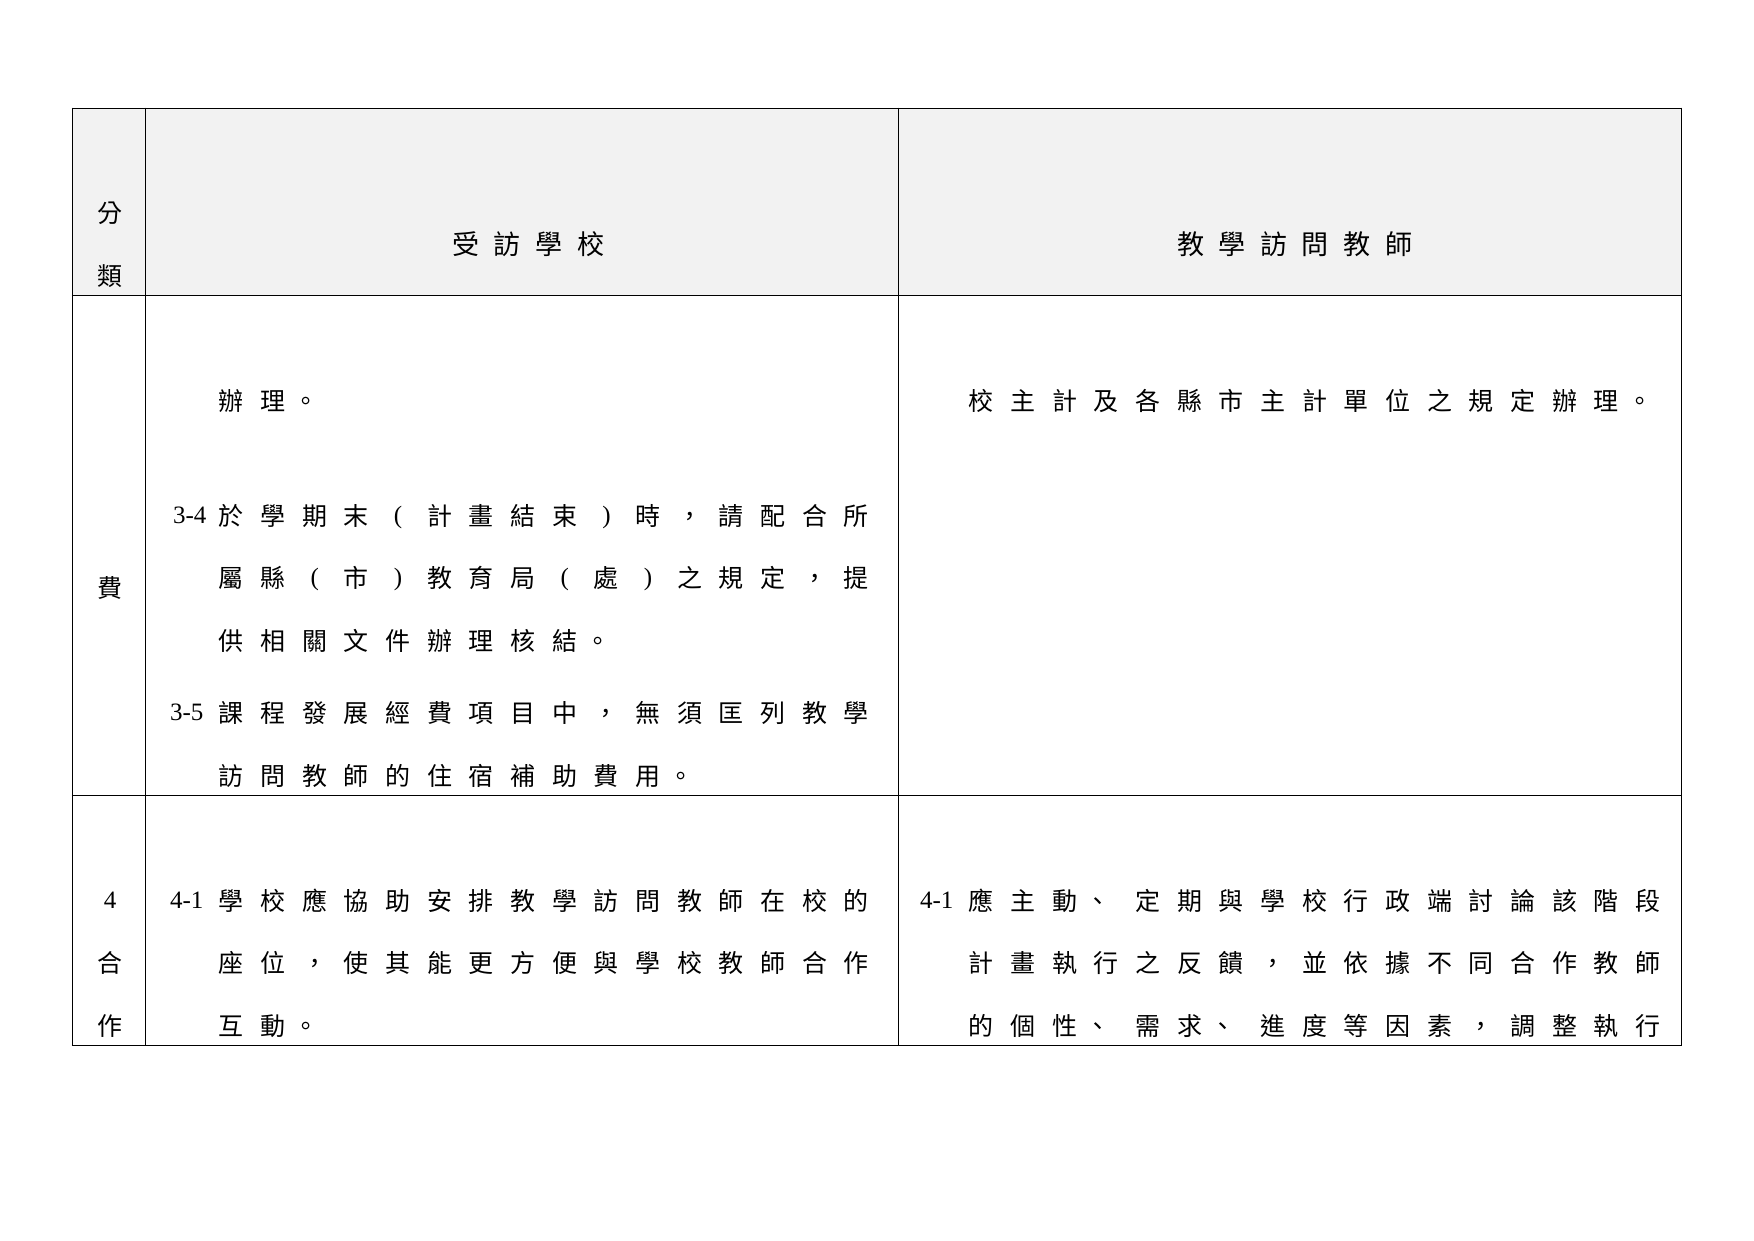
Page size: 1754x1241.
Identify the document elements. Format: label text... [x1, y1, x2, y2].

table_header 分類 [73, 109, 145, 295]
table_cell 校主計及各縣市主計單位之規定辦理。 [899, 296, 1681, 795]
table_header 受訪學校 [146, 109, 898, 295]
table_cell 費 [73, 296, 145, 795]
table_cell 4-1 應主動、定期與學校行政端討論該階段計畫執行之反饋，並依據不同合作教師的個性、需求、進度等因素，調整執行 [899, 796, 1681, 1045]
table_header 教學訪問教師 [899, 109, 1681, 295]
table_cell 4 合 作 [73, 796, 145, 1045]
table_cell 辦理。 3-4於學期末(計畫結束)時，請配合所屬縣(市)教育局(處)之規定，提供相關文件辦理核結。 3-5 課程發展經費項目中，無須匡列教學訪問教師的住宿補助費用。 [146, 296, 898, 795]
table_cell 4-1 學校應協助安排教學訪問教師在校的座位，使其能更方便與學校教師合作互動。 [146, 796, 898, 1045]
